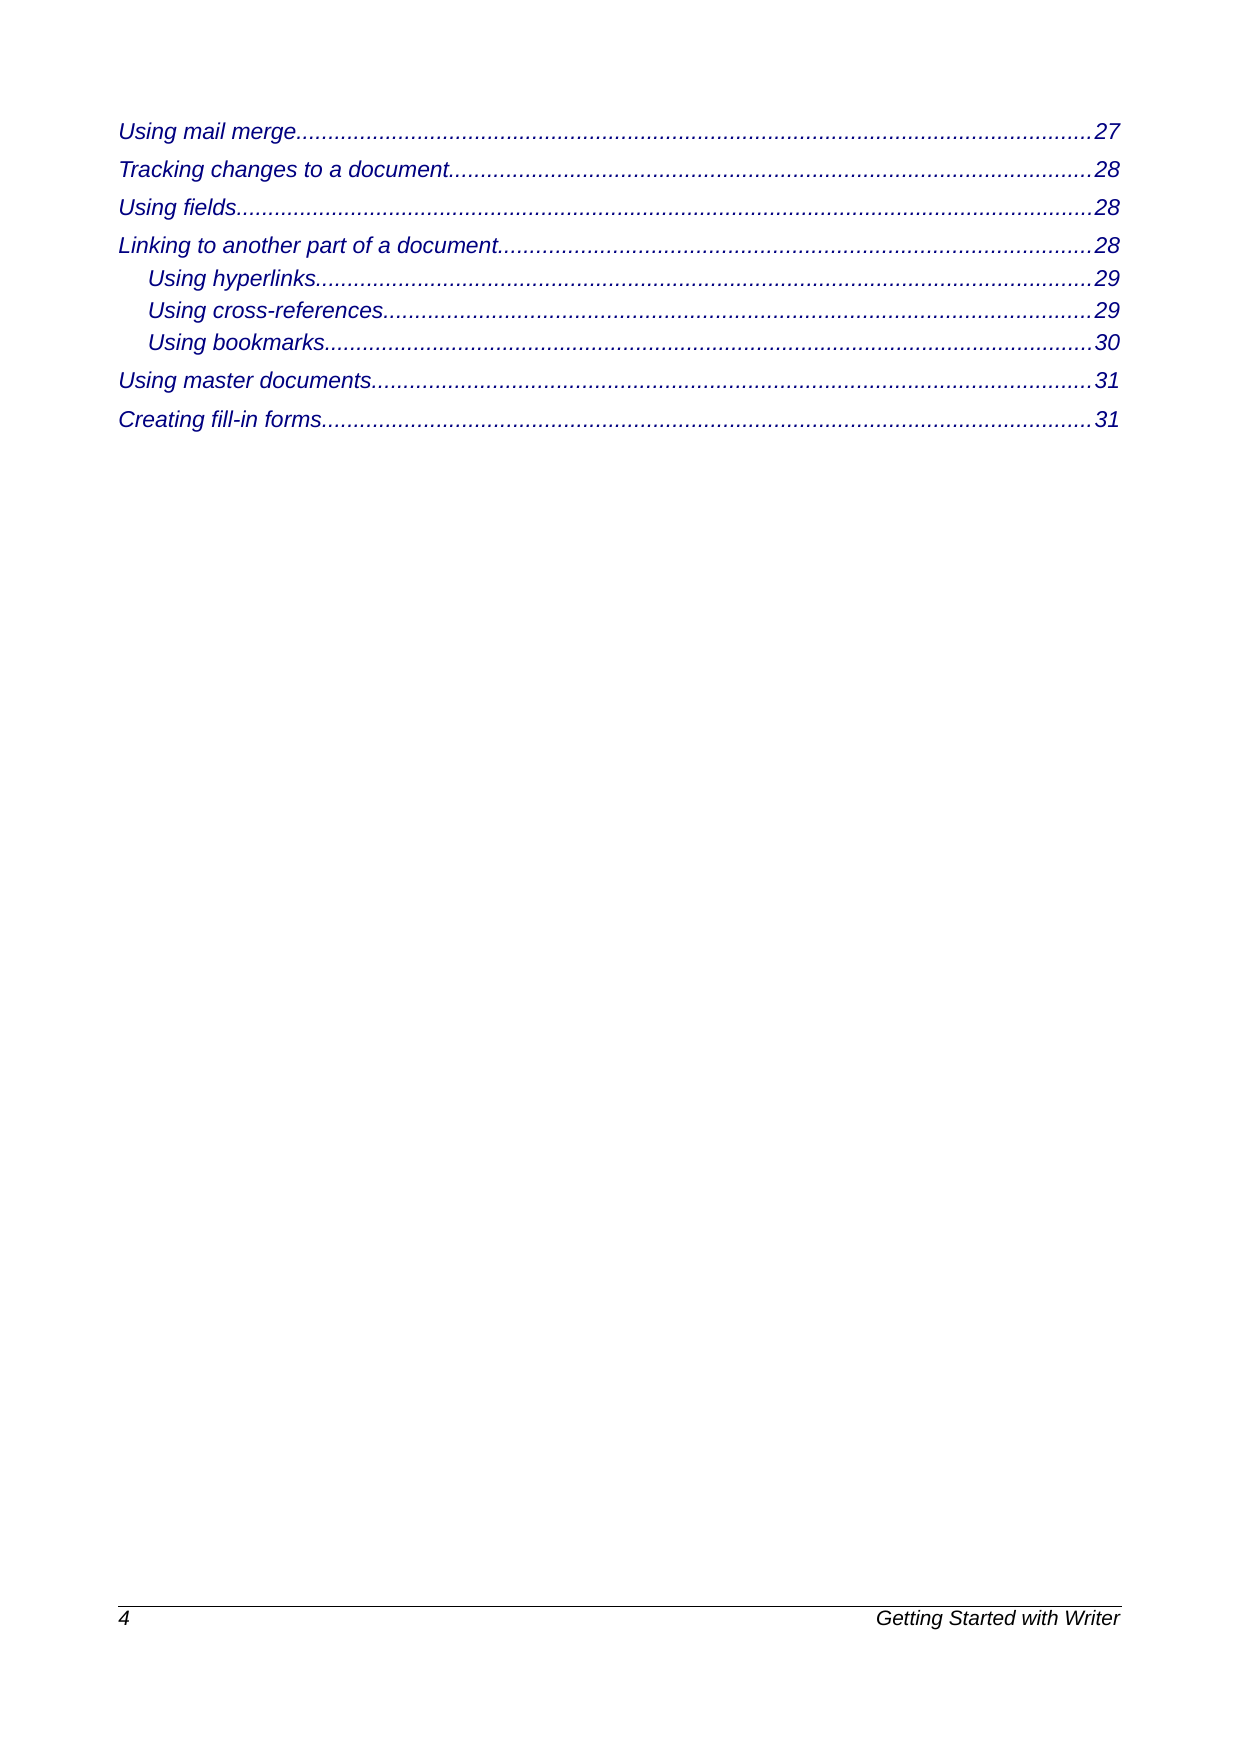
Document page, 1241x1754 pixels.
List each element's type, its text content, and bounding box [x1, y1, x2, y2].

text Using cross-references 29 [148, 297, 1122, 323]
text Tracking changes to a document 28 [118, 156, 1122, 183]
text Creating fill-in forms 31 [118, 406, 1122, 432]
text Using hyperlinks 29 [148, 265, 1122, 291]
text Using master documents 31 [118, 367, 1122, 394]
text Linking to another part of a document 28 [118, 232, 1122, 259]
text Using mail merge 27 [118, 118, 1122, 144]
text Using fields 28 [118, 194, 1122, 221]
text Using bookmarks 30 [148, 329, 1122, 356]
